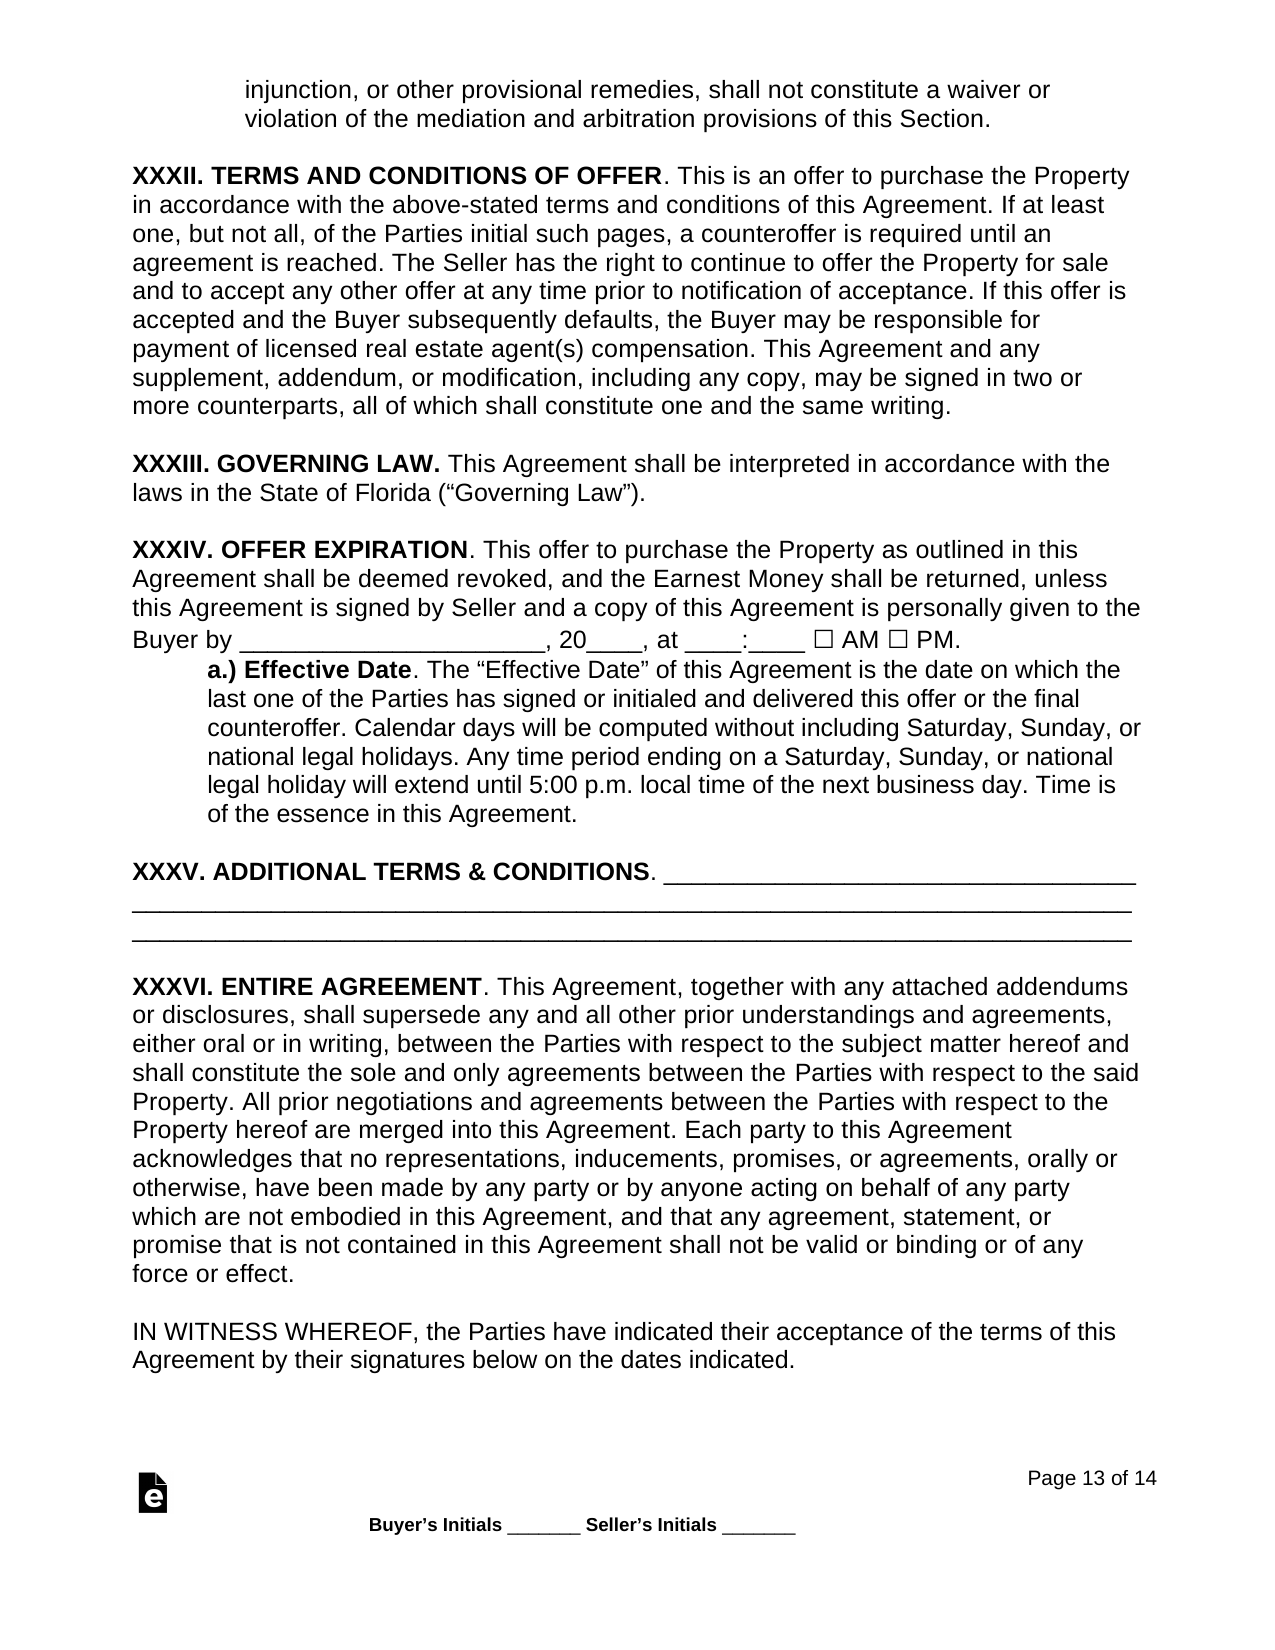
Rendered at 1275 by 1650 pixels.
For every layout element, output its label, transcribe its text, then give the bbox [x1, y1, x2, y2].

text IN WITNESS WHEREOF, the Parties have indicated their acceptance of the terms of this Agreement by their signatures below on the dates indicated. [132, 1317, 1143, 1374]
text XXXIV. OFFER EXPIRATION. This offer to purchase the Property as outlined in this Agreement shall be deemed revoked, and the Earnest Money shall be returned, unless this Agreement is signed by Seller and a copy of this Agreement is personally given to the Buyer by ______________________, 20____, at ____:____ ☐ AM ☐ PM. [132, 535, 1143, 655]
text ________________________________________________________________________ [132, 914, 1143, 943]
text XXXII. TERMS AND CONDITIONS OF OFFER. This is an offer to purchase the Property in accordance with the above-stated terms and conditions of this Agreement. If at least one, but not all, of the Parties initial such pages, a counteroffer is required until an agreement is reached. The Seller has the right to continue to offer the Property for sale and to accept any other offer at any time prior to notification of acceptance. If this offer is accepted and the Buyer subsequently defaults, the Buyer may be responsible for payment of licensed real estate agent(s) compensation. This Agreement and any supplement, addendum, or modification, including any copy, may be signed in two or more counterparts, all of which shall constitute one and the same writing. [132, 161, 1143, 420]
text a.) Effective Date. The “Effective Date” of this Agreement is the date on which the last one of the Parties has signed or initialed and delivered this offer or the final counteroffer. Calendar days will be computed without including Saturday, Sunday, or national legal holidays. Any time period ending on a Saturday, Sunday, or national legal holiday will extend until 5:00 p.m. local time of the next business day. Time is of the essence in this Agreement. [207, 655, 1143, 828]
text ________________________________________________________________________ [132, 885, 1143, 914]
text XXXVI. ENTIRE AGREEMENT. This Agreement, together with any attached addendums or disclosures, shall supersede any and all other prior understandings and agreements, either oral or in writing, between the Parties with respect to the subject matter hereof and shall constitute the sole and only agreements between the Parties with respect to the said Property. All prior negotiations and agreements between the Parties with respect to the Property hereof are merged into this Agreement. Each party to this Agreement acknowledges that no representations, inducements, promises, or agreements, orally or otherwise, have been made by any party or by anyone acting on behalf of any party which are not embodied in this Agreement, and that any agreement, statement, or promise that is not contained in this Agreement shall not be valid or binding or of any force or effect. [132, 972, 1143, 1288]
text XXXIII. GOVERNING LAW. This Agreement shall be interpreted in accordance with the laws in the State of Florida (“Governing Law”). [132, 449, 1143, 506]
text XXXV. ADDITIONAL TERMS & CONDITIONS. __________________________________ [132, 857, 1143, 885]
list injunction, or other provisional remedies, shall not constitute a waiver or violation of the mediation and arbitration provisions of this Section. [207, 75, 1143, 132]
